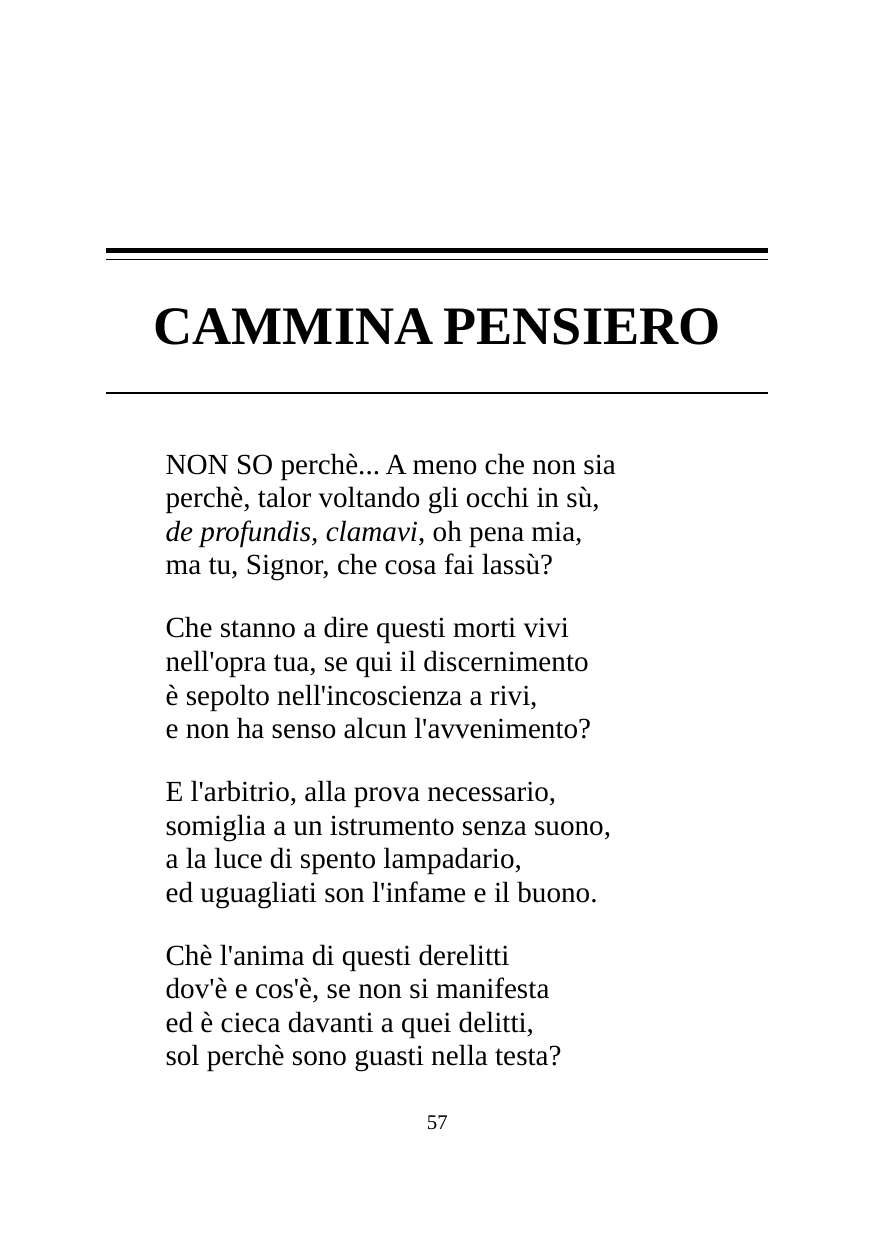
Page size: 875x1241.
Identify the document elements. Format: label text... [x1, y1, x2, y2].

text Chè l'anima di questi derelitti dov'è e cos'è, se non si manifesta ed è cieca davanti a quei delitti, sol perchè sono guasti nella testa? [165, 938, 768, 1072]
text Che stanno a dire questi morti vivi nell'opra tua, se qui il discernimento è sepolto nell'incoscienza a rivi, e non ha senso alcun l'avvenimento? [165, 611, 768, 745]
text NON SO perchè... A meno che non sia perchè, talor voltando gli occhi in sù, de profundis, clamavi, oh pena mia, ma tu, Signor, che cosa fai lassù? [165, 447, 768, 581]
subtitle [106, 253, 768, 259]
text E l'arbitrio, alla prova necessario, somiglia a un istrumento senza suono, a la luce di spento lampadario, ed uguagliati son l'infame e il buono. [165, 774, 768, 908]
subtitle CAMMINA PENSIERO [106, 260, 768, 392]
